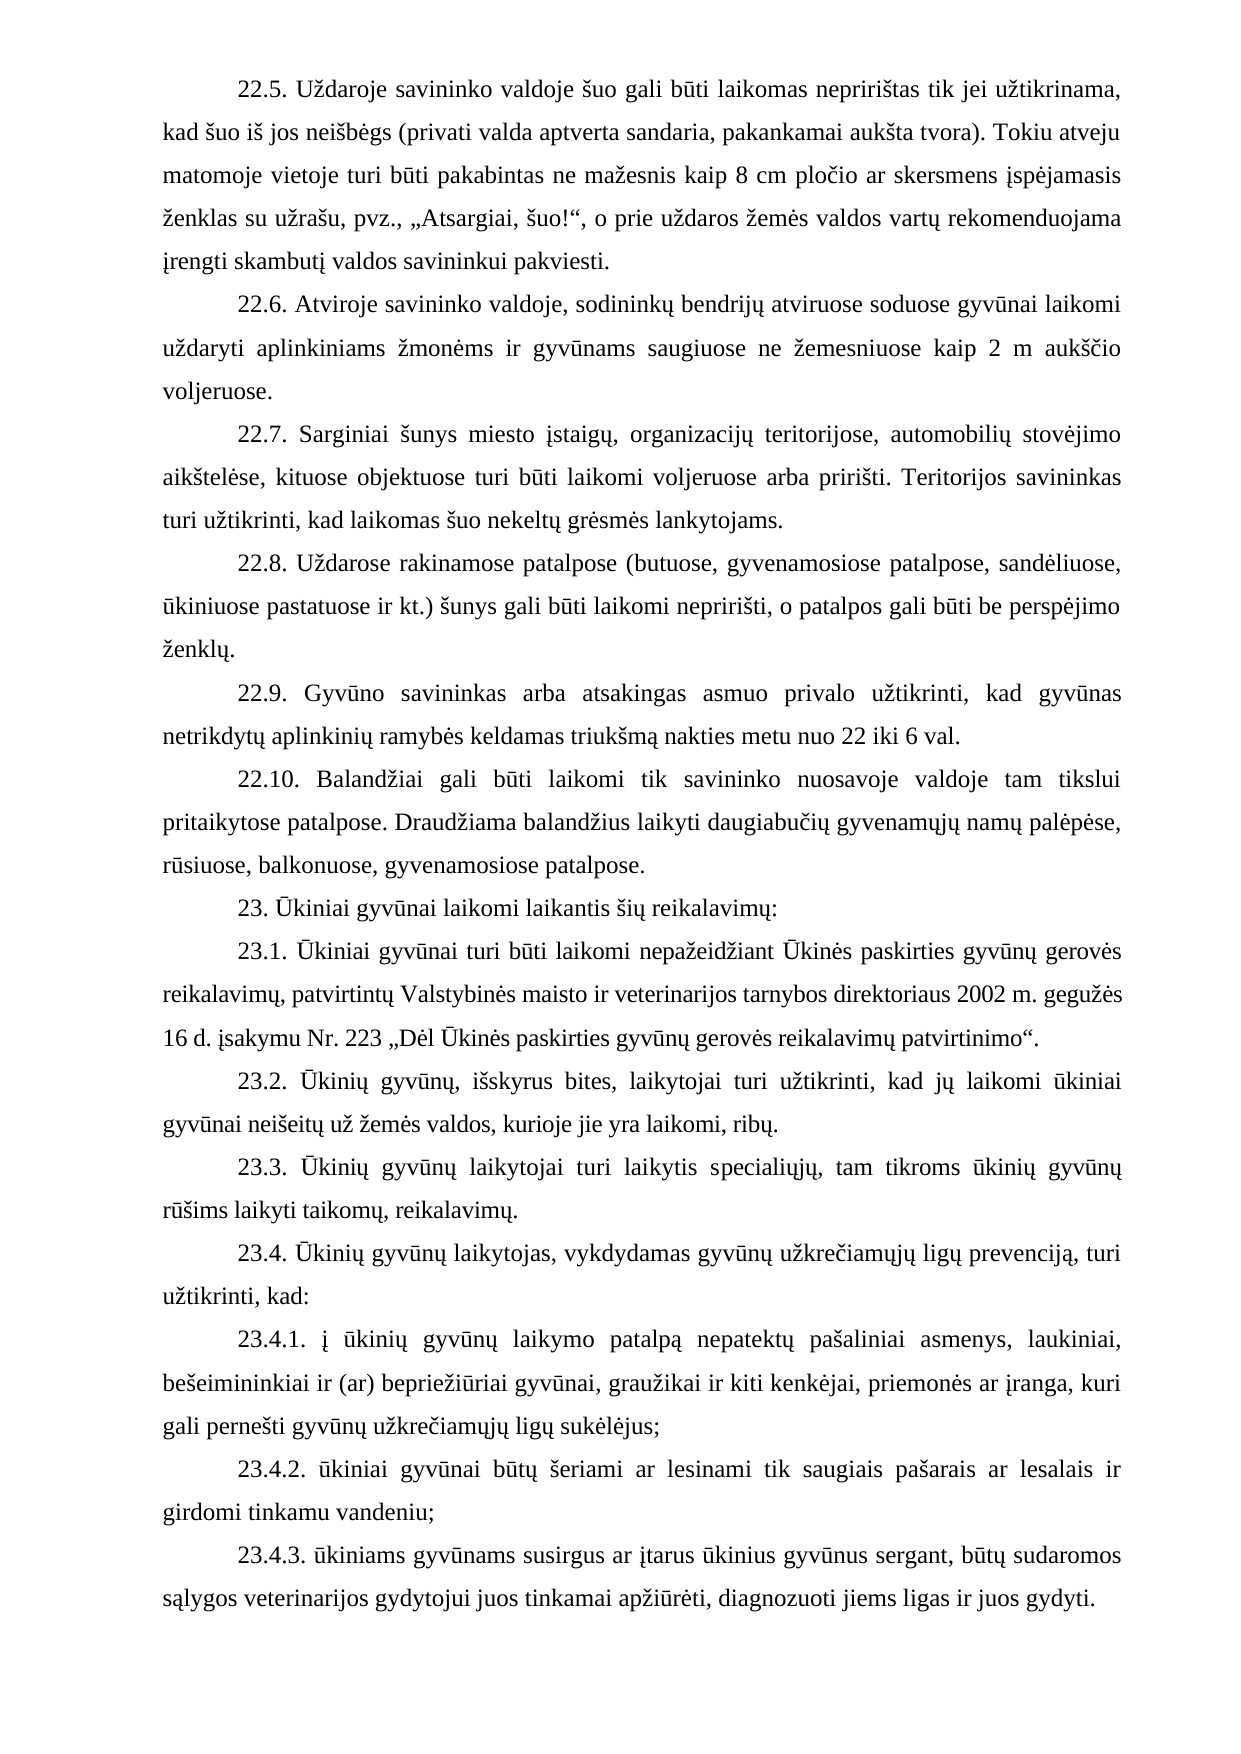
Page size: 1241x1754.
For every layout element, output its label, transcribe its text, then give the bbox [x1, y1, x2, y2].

text 22.6. Atviroje savininko valdoje, sodininkų bendrijų atviruose soduose gyvūnai laikomi uždaryti aplinkiniams žmonėms ir gyvūnams saugiuose ne žemesniuose kaip 2 m aukščio voljeruose. [162, 289, 1122, 404]
text 23.3. Ūkinių gyvūnų laikytojai turi laikytis specialiųjų, tam tikroms ūkinių gyvūnų rūšims laikyti taikomų, reikalavimų. [162, 1152, 1122, 1224]
text 23. Ūkiniai gyvūnai laikomi laikantis šių reikalavimų: [162, 893, 1122, 922]
text 22.10. Balandžiai gali būti laikomi tik savininko nuosavoje valdoje tam tikslui pritaikytose patalpose. Draudžiama balandžius laikyti daugiabučių gyvenamųjų namų palėpėse, rūsiuose, balkonuose, gyvenamosiose patalpose. [162, 764, 1122, 879]
text 23.1. Ūkiniai gyvūnai turi būti laikomi nepažeidžiant Ūkinės paskirties gyvūnų gerovės reikalavimų, patvirtintų Valstybinės maisto ir veterinarijos tarnybos direktoriaus 2002 m. gegužės 16 d. įsakymu Nr. 223 „Dėl Ūkinės paskirties gyvūnų gerovės reikalavimų patvirtinimo“. [162, 936, 1122, 1051]
text 22.8. Uždarose rakinamose patalpose (butuose, gyvenamosiose patalpose, sandėliuose, ūkiniuose pastatuose ir kt.) šunys gali būti laikomi nepririšti, o patalpos gali būti be perspėjimo ženklų. [162, 548, 1122, 663]
text 23.4.1. į ūkinių gyvūnų laikymo patalpą nepatektų pašaliniai asmenys, laukiniai, bešeimininkiai ir (ar) bepriežiūriai gyvūnai, graužikai ir kiti kenkėjai, priemonės ar įranga, kuri gali pernešti gyvūnų užkrečiamųjų ligų sukėlėjus; [162, 1324, 1122, 1439]
text 23.2. Ūkinių gyvūnų, išskyrus bites, laikytojai turi užtikrinti, kad jų laikomi ūkiniai gyvūnai neišeitų už žemės valdos, kurioje jie yra laikomi, ribų. [162, 1066, 1122, 1138]
text 22.5. Uždaroje savininko valdoje šuo gali būti laikomas nepririštas tik jei užtikrinama, kad šuo iš jos neišbėgs (privati valda aptverta sandaria, pakankamai aukšta tvora). Tokiu atveju matomoje vietoje turi būti pakabintas ne mažesnis kaip 8 cm pločio ar skersmens įspėjamasis ženklas su užrašu, pvz., „Atsargiai, šuo!“, o prie uždaros žemės valdos vartų rekomenduojama įrengti skambutį valdos savininkui pakviesti. [162, 74, 1122, 275]
text 23.4. Ūkinių gyvūnų laikytojas, vykdydamas gyvūnų užkrečiamųjų ligų prevenciją, turi užtikrinti, kad: [162, 1238, 1122, 1310]
text 23.4.3. ūkiniams gyvūnams susirgus ar įtarus ūkinius gyvūnus sergant, būtų sudaromos sąlygos veterinarijos gydytojui juos tinkamai apžiūrėti, diagnozuoti jiems ligas ir juos gydyti. [162, 1540, 1122, 1612]
text 22.9. Gyvūno savininkas arba atsakingas asmuo privalo užtikrinti, kad gyvūnas netrikdytų aplinkinių ramybės keldamas triukšmą nakties metu nuo 22 iki 6 val. [162, 678, 1122, 749]
text 22.7. Sarginiai šunys miesto įstaigų, organizacijų teritorijose, automobilių stovėjimo aikštelėse, kituose objektuose turi būti laikomi voljeruose arba pririšti. Teritorijos savininkas turi užtikrinti, kad laikomas šuo nekeltų grėsmės lankytojams. [162, 419, 1122, 534]
text 23.4.2. ūkiniai gyvūnai būtų šeriami ar lesinami tik saugiais pašarais ar lesalais ir girdomi tinkamu vandeniu; [162, 1454, 1122, 1526]
